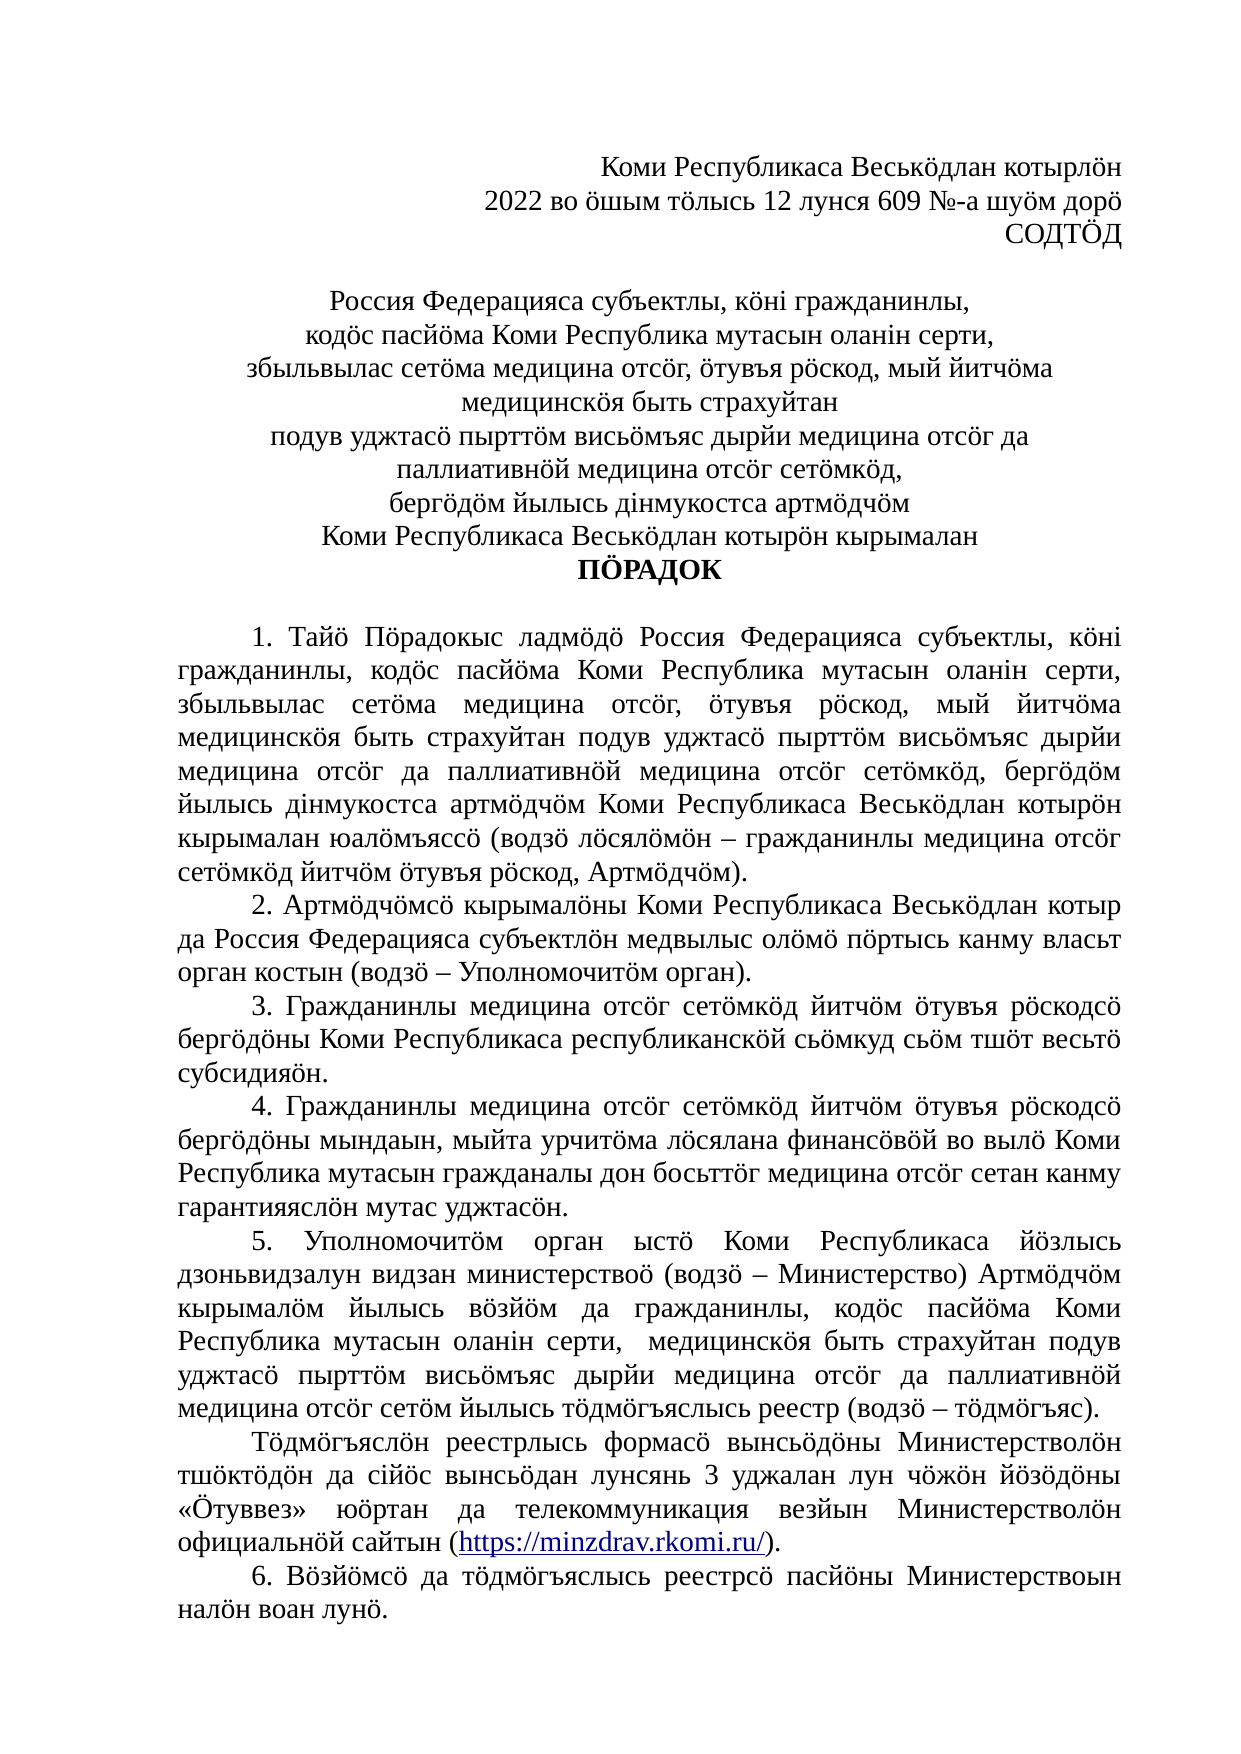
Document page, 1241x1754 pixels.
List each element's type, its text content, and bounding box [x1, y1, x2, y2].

text Коми Республикаса Веськӧдлан котырлӧн [177, 149, 1122, 183]
text 3. Гражданинлы медицина отсӧг сетӧмкӧд йитчӧм ӧтувъя рӧскодсӧ бергӧдӧны Коми Республикаса республиканскӧй сьӧмкуд сьӧм тшӧт весьтӧ субсидияӧн. [177, 988, 1122, 1088]
text ПӦРАДОК [177, 552, 1122, 585]
text паллиативнӧй медицина отсӧг сетӧмкӧд, [177, 451, 1122, 485]
text збыльвылас сетӧма медицина отсӧг, ӧтувъя рӧскод, мый йитчӧма медицинскӧя быть страхуйтан [177, 351, 1122, 418]
text подув уджтасӧ пырттӧм висьӧмъяс дырйи медицина отсӧг да [177, 418, 1122, 451]
text 2. Артмӧдчӧмсӧ кырымалӧны Коми Республикаса Веськӧдлан котыр да Россия Федерацияса субъектлӧн медвылыс олӧмӧ пӧртысь канму власьт орган костын (водзӧ – Уполномочитӧм орган). [177, 887, 1122, 988]
text 5. Уполномочитӧм орган ыстӧ Коми Республикаса йӧзлысь дзоньвидзалун видзан министерствоӧ (водзӧ – Министерство) Артмӧдчӧм кырымалӧм йылысь вӧзйӧм да гражданинлы, кодӧс пасйӧма Коми Республика мутасын оланін серти, медицинскӧя быть страхуйтан подув уджтасӧ пырттӧм висьӧмъяс дырйи медицина отсӧг да паллиативнӧй медицина отсӧг сетӧм йылысь тӧдмӧгъяслысь реестр (водзӧ – тӧдмӧгъяс). [177, 1223, 1122, 1424]
text 4. Гражданинлы медицина отсӧг сетӧмкӧд йитчӧм ӧтувъя рӧскодсӧ бергӧдӧны мындаын, мыйта урчитӧма лӧсялана финансӧвӧй во вылӧ Коми Республика мутасын гражданалы дон босьттӧг медицина отсӧг сетан канму гарантияяслӧн мутас уджтасӧн. [177, 1088, 1122, 1223]
text СОДТӦД [177, 216, 1122, 250]
text Коми Республикаса Веськӧдлан котырӧн кырымалан [177, 518, 1122, 552]
text 2022 во ӧшым тӧлысь 12 лунся 609 №-а шуӧм дорӧ [177, 183, 1122, 216]
text Тӧдмӧгъяслӧн реестрлысь формасӧ вынсьӧдӧны Министерстволӧн тшӧктӧдӧн да сійӧс вынсьӧдан лунсянь 3 уджалан лун чӧжӧн йӧзӧдӧны «Ӧтуввез» юӧртан да телекоммуникация везйын Министерстволӧн официальнӧй сайтын (https://minzdrav.rkomi.ru/). [177, 1424, 1122, 1558]
text Россия Федерацияса субъектлы, кӧні гражданинлы, [177, 283, 1122, 317]
text бергӧдӧм йылысь дінмукостса артмӧдчӧм [177, 485, 1122, 518]
text 6. Вӧзйӧмсӧ да тӧдмӧгъяслысь реестрсӧ пасйӧны Министерствоын налӧн воан лунӧ. [177, 1558, 1122, 1625]
text 1. Тайӧ Пӧрадокыс ладмӧдӧ Россия Федерацияса субъектлы, кӧні гражданинлы, кодӧс пасйӧма Коми Республика мутасын оланін серти, збыльвылас сетӧма медицина отсӧг, ӧтувъя рӧскод, мый йитчӧма медицинскӧя быть страхуйтан подув уджтасӧ пырттӧм висьӧмъяс дырйи медицина отсӧг да паллиативнӧй медицина отсӧг сетӧмкӧд, бергӧдӧм йылысь дінмукостса артмӧдчӧм Коми Республикаса Веськӧдлан котырӧн кырымалан юалӧмъяссӧ (водзӧ лӧсялӧмӧн – гражданинлы медицина отсӧг сетӧмкӧд йитчӧм ӧтувъя рӧскод, Артмӧдчӧм). [177, 619, 1122, 887]
text кодӧс пасйӧма Коми Республика мутасын оланін серти, [177, 317, 1122, 351]
